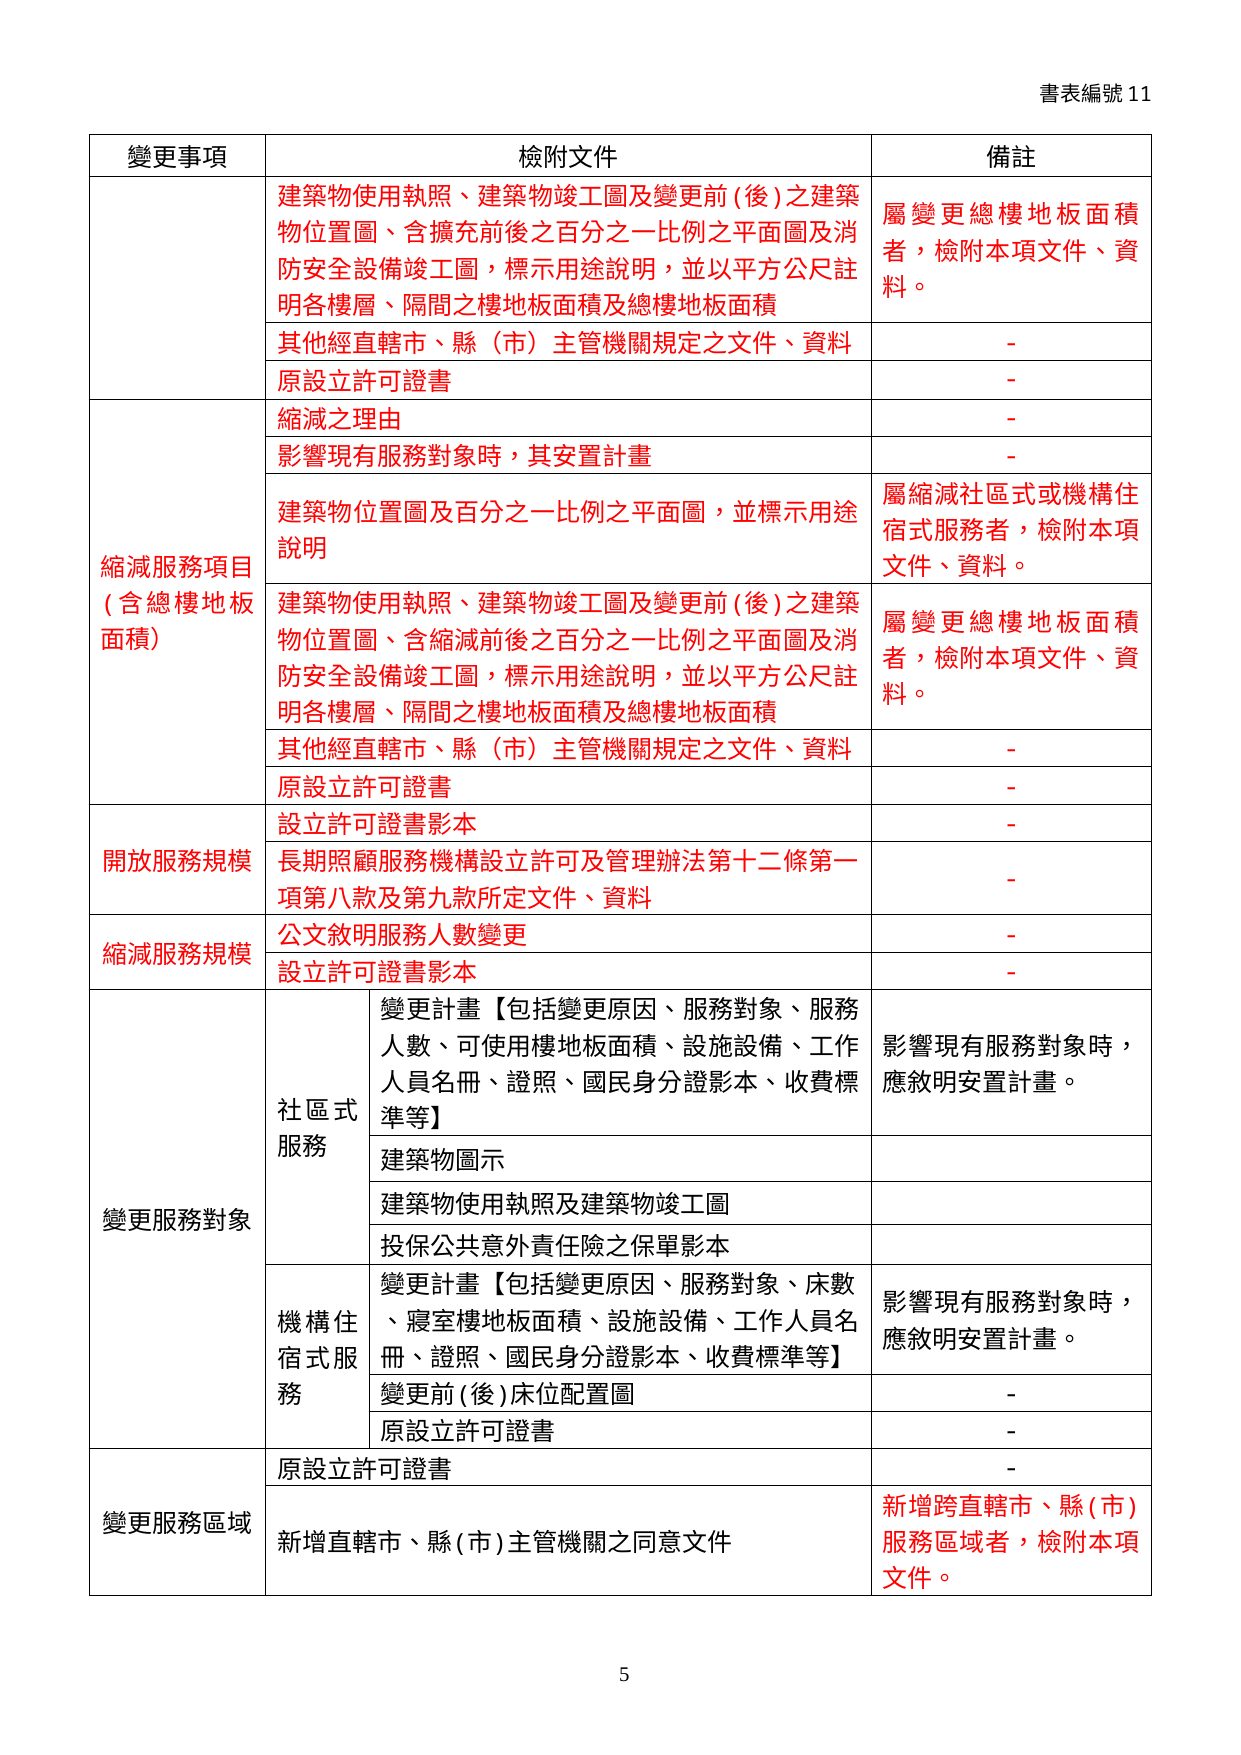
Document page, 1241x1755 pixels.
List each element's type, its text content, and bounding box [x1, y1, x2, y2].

table_cell [872, 1182, 1151, 1224]
table_cell 原設立許可證書 [266, 767, 871, 803]
table_cell 原設立許可證書 [370, 1412, 871, 1448]
table_cell - [872, 1449, 1151, 1485]
table_cell 投保公共意外責任險之保單影本 [370, 1225, 871, 1264]
table_cell 機構住宿式服務 [266, 1265, 369, 1448]
table_header 檢附文件 [266, 135, 871, 176]
table_cell - [872, 400, 1151, 436]
table_cell 公文敘明服務人數變更 [266, 915, 871, 952]
table_cell - [872, 842, 1151, 914]
table_cell - [872, 1375, 1151, 1411]
table_cell 縮減服務項目(含總樓地板面積） [90, 400, 265, 803]
table_cell 設立許可證書影本 [266, 953, 871, 989]
table_cell 其他經直轄市、縣（市）主管機關規定之文件、資料 [266, 323, 871, 360]
table_cell - [872, 767, 1151, 803]
table_cell - [872, 730, 1151, 766]
table_cell 變更計畫【包括變更原因、服務對象、服務人數、可使用樓地板面積、設施設備、工作人員名冊、證照、國民身分證影本、收費標準等】 [370, 990, 871, 1135]
table_cell 其他經直轄市、縣（市）主管機關規定之文件、資料 [266, 730, 871, 766]
table_cell 變更計畫【包括變更原因、服務對象、床數 、寢室樓地板面積、設施設備、工作人員名冊、證照、國民身分證影本、收費標準等】 [370, 1265, 871, 1373]
table_cell 社區式服務 [266, 990, 369, 1264]
table_cell - [872, 805, 1151, 841]
table_cell 縮減之理由 [266, 400, 871, 436]
table_cell 建築物使用執照、建築物竣工圖及變更前(後)之建築物位置圖、含縮減前後之百分之一比例之平面圖及消防安全設備竣工圖，標示用途說明，並以平方公尺註明各樓層、隔間之樓地板面積及總樓地板面積 [266, 584, 871, 729]
table_header 備註 [872, 135, 1151, 176]
table_cell 屬變更總樓地板面積者，檢附本項文件、資料。 [872, 584, 1151, 729]
table_cell - [872, 361, 1151, 398]
table_cell 影響現有服務對象時，應敘明安置計畫。 [872, 990, 1151, 1135]
table_cell 設立許可證書影本 [266, 805, 871, 841]
table_cell - [872, 1412, 1151, 1448]
table_cell 建築物位置圖及百分之一比例之平面圖，並標示用途說明 [266, 474, 871, 583]
table_cell 原設立許可證書 [266, 361, 871, 398]
table_cell [872, 1136, 1151, 1181]
table_cell 屬變更總樓地板面積者，檢附本項文件、資料。 [872, 177, 1151, 322]
table_cell 建築物使用執照、建築物竣工圖及變更前(後)之建築物位置圖、含擴充前後之百分之一比例之平面圖及消防安全設備竣工圖，標示用途說明，並以平方公尺註明各樓層、隔間之樓地板面積及總樓地板面積 [266, 177, 871, 322]
table_cell [872, 1225, 1151, 1264]
table_cell 影響現有服務對象時，其安置計畫 [266, 437, 871, 473]
table_cell 建築物圖示 [370, 1136, 871, 1181]
table_cell 開放服務規模 [90, 805, 265, 914]
table_cell - [872, 953, 1151, 989]
table_cell 原設立許可證書 [266, 1449, 871, 1485]
table_cell 新增直轄市、縣(市)主管機關之同意文件 [266, 1486, 871, 1595]
table_header 變更事項 [90, 135, 265, 176]
table_cell - [872, 323, 1151, 360]
table_cell 縮減服務規模 [90, 915, 265, 989]
table_cell [90, 177, 265, 398]
table_cell 長期照顧服務機構設立許可及管理辦法第十二條第一項第八款及第九款所定文件、資料 [266, 842, 871, 914]
table_cell 變更前(後)床位配置圖 [370, 1375, 871, 1411]
table_cell 屬縮減社區式或機構住宿式服務者，檢附本項文件、資料。 [872, 474, 1151, 583]
table_cell - [872, 437, 1151, 473]
table_cell - [872, 915, 1151, 952]
table_cell 影響現有服務對象時，應敘明安置計畫。 [872, 1265, 1151, 1373]
table_cell 新增跨直轄市、縣(市)服務區域者，檢附本項文件。 [872, 1486, 1151, 1595]
table_cell 建築物使用執照及建築物竣工圖 [370, 1182, 871, 1224]
table_cell 變更服務區域 [90, 1449, 265, 1595]
table_cell 變更服務對象 [90, 990, 265, 1448]
